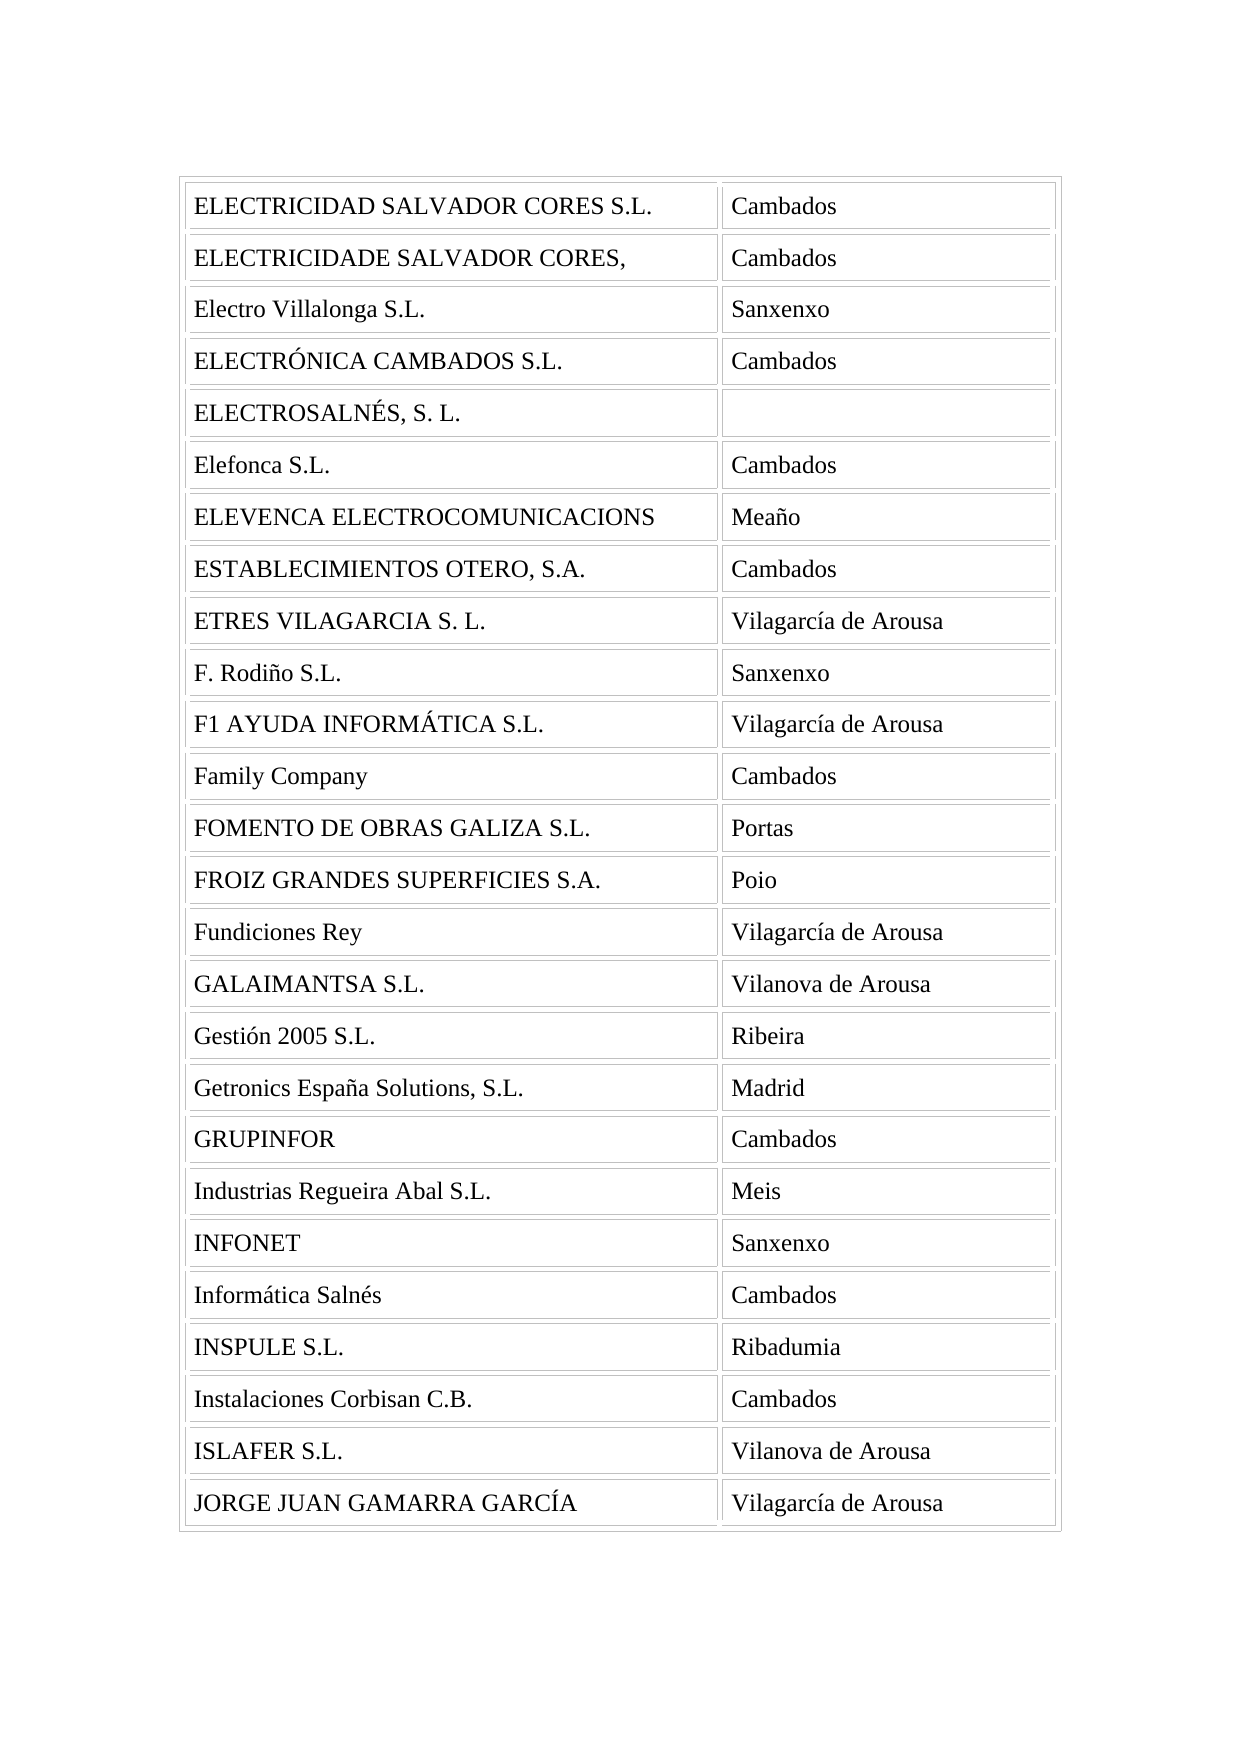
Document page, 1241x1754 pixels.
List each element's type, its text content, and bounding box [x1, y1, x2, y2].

table_cell Getronics España Solutions, S.L. [182, 1058, 720, 1110]
table_cell ELEVENCA ELECTROCOMUNICACIONS [182, 488, 720, 539]
table_cell Vilanova de Arousa [720, 1421, 1058, 1473]
table_cell Cambados [720, 332, 1058, 384]
table_cell ELECTRÓNICA CAMBADOS S.L. [182, 332, 720, 384]
table_cell F. Rodiño S.L. [182, 643, 720, 695]
table_cell Meis [720, 1162, 1058, 1214]
table_cell Sanxenxo [720, 1214, 1058, 1266]
table_cell Family Company [182, 747, 720, 799]
table_cell Poio [720, 851, 1058, 903]
table_cell F1 AYUDA INFORMÁTICA S.L. [182, 695, 720, 747]
table_cell Electro Villalonga S.L. [182, 280, 720, 332]
table_cell GALAIMANTSA S.L. [182, 955, 720, 1006]
table_cell ESTABLECIMIENTOS OTERO, S.A. [182, 540, 720, 591]
table_cell Cambados [720, 177, 1058, 228]
table_cell Informática Salnés [182, 1266, 720, 1318]
table_cell Cambados [720, 436, 1058, 488]
table_cell ELECTROSALNÉS, S. L. [182, 384, 720, 436]
table_cell Ribeira [720, 1006, 1058, 1058]
table_cell GRUPINFOR [182, 1110, 720, 1162]
table_cell JORGE JUAN GAMARRA GARCÍA [182, 1473, 720, 1525]
table_cell Ribadumia [720, 1318, 1058, 1369]
table_cell Vilagarcía de Arousa [720, 695, 1058, 747]
table_cell [720, 384, 1058, 436]
table_cell FOMENTO DE OBRAS GALIZA S.L. [182, 799, 720, 851]
table_cell Cambados [720, 228, 1058, 280]
table_cell Vilanova de Arousa [720, 955, 1058, 1006]
table_cell Cambados [720, 1266, 1058, 1318]
table_cell Cambados [720, 1110, 1058, 1162]
table_cell Industrias Regueira Abal S.L. [182, 1162, 720, 1214]
table_cell Gestión 2005 S.L. [182, 1006, 720, 1058]
table_cell Meaño [720, 488, 1058, 539]
table_cell Portas [720, 799, 1058, 851]
table_cell ELECTRICIDAD SALVADOR CORES S.L. [182, 177, 720, 228]
table_cell Madrid [720, 1058, 1058, 1110]
table_cell INFONET [182, 1214, 720, 1266]
table_cell ELECTRICIDADE SALVADOR CORES, [182, 228, 720, 280]
table_cell Cambados [720, 540, 1058, 591]
table_cell INSPULE S.L. [182, 1318, 720, 1369]
table_cell ETRES VILAGARCIA S. L. [182, 591, 720, 643]
table_cell Elefonca S.L. [182, 436, 720, 488]
table_cell Vilagarcía de Arousa [720, 903, 1058, 954]
table_cell Fundiciones Rey [182, 903, 720, 954]
table_cell Instalaciones Corbisan C.B. [182, 1370, 720, 1421]
table_cell Cambados [720, 747, 1058, 799]
table_cell Sanxenxo [720, 643, 1058, 695]
table_cell Sanxenxo [720, 280, 1058, 332]
table_cell Vilagarcía de Arousa [720, 591, 1058, 643]
table_cell FROIZ GRANDES SUPERFICIES S.A. [182, 851, 720, 903]
table_cell Vilagarcía de Arousa [720, 1473, 1058, 1525]
table_cell Cambados [720, 1370, 1058, 1421]
table_cell ISLAFER S.L. [182, 1421, 720, 1473]
